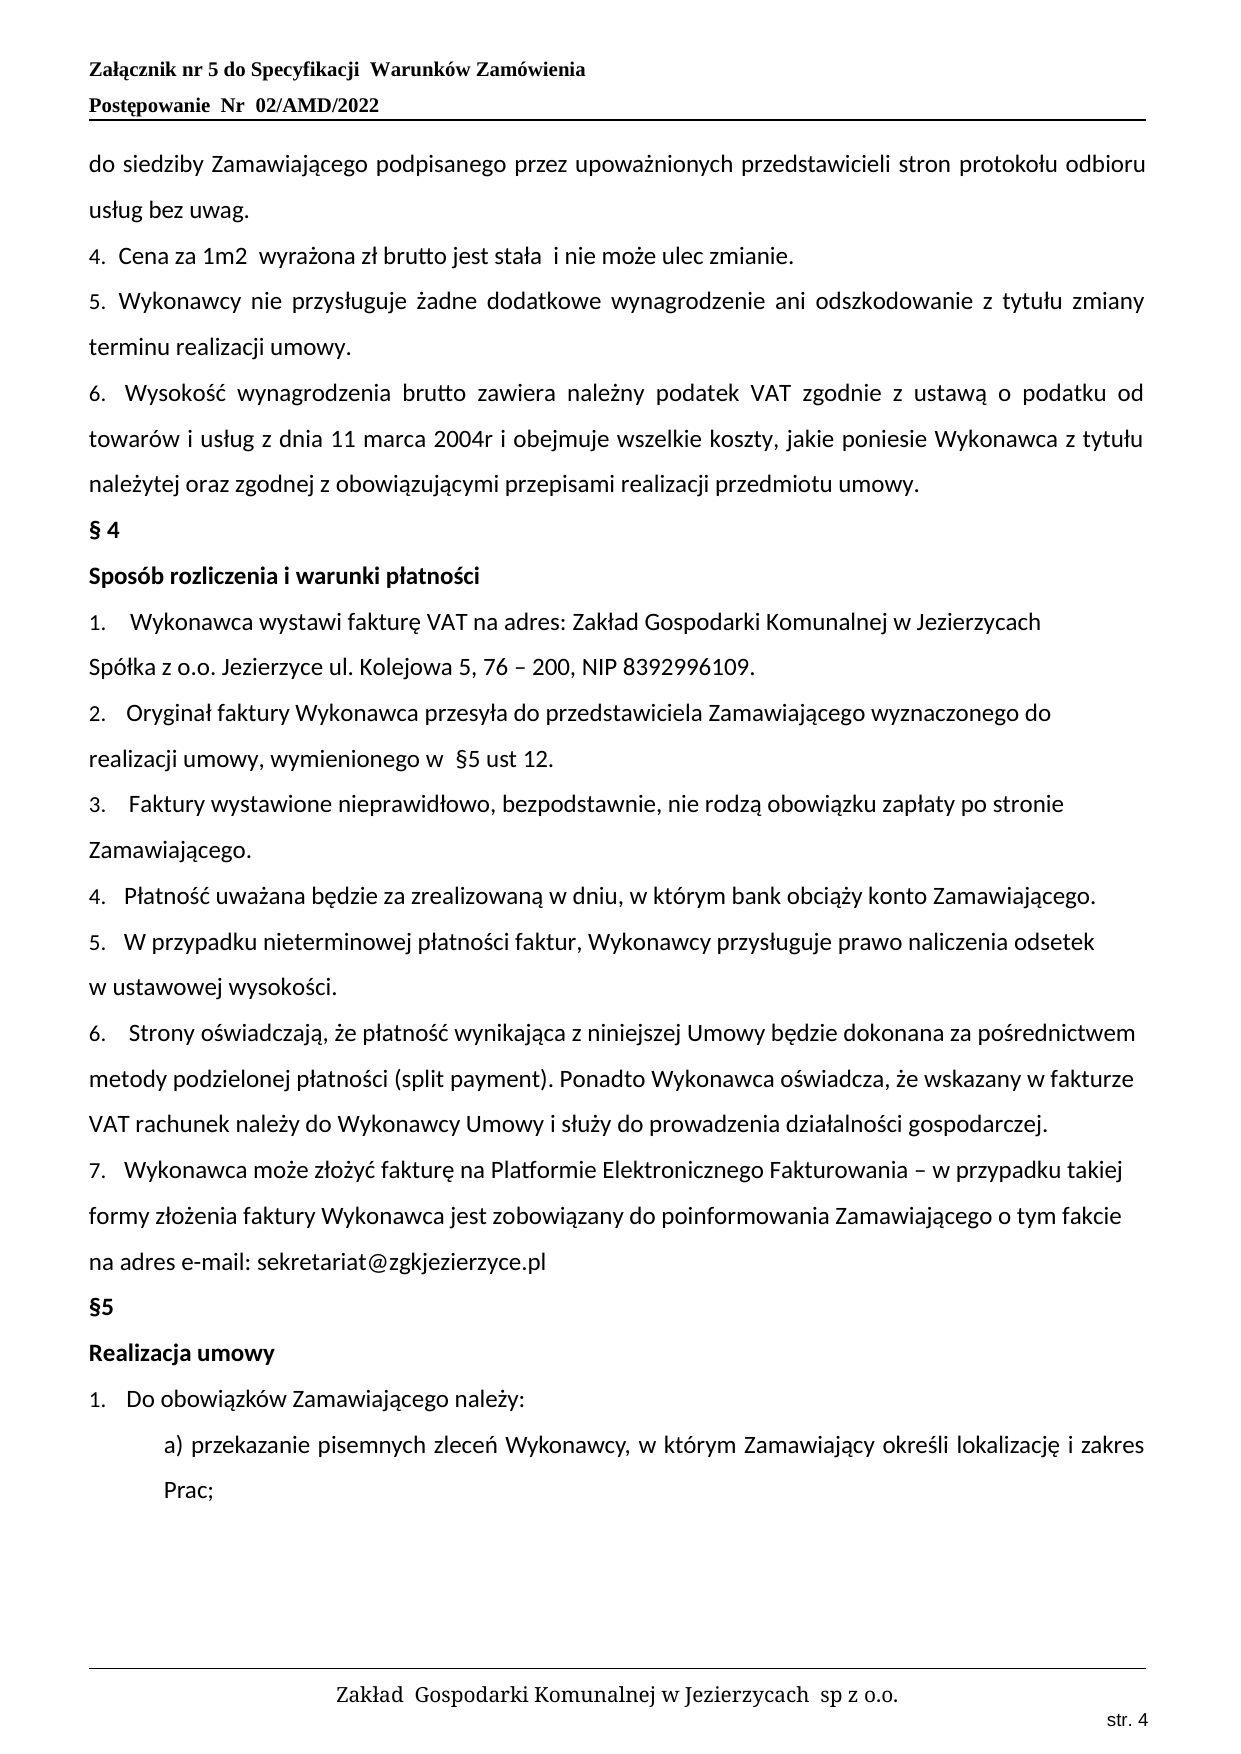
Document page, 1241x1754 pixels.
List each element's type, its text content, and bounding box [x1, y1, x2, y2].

list Do obowiązków Zamawiającego należy: [89, 1383, 1146, 1413]
list Faktury wystawione nieprawidłowo, bezpodstawnie, nie rodzą obowiązku zapłaty po stronie Zamawiającego. [89, 788, 1146, 865]
list Oryginał faktury Wykonawca przesyła do przedstawiciela Zamawiającego wyznaczonego do realizacji umowy, wymienionego w §5 ust 12. [89, 697, 1146, 773]
list Wykonawca może złożyć fakturę na Platformie Elektronicznego Fakturowania – w przypadku takiej formy złożenia faktury Wykonawca jest zobowiązany do poinformowania Zamawiającego o tym fakcie na adres e-mail: sekretariat@zgkjezierzyce.pl [89, 1154, 1146, 1276]
list Strony oświadczają, że płatność wynikająca z niniejszej Umowy będzie dokonana za pośrednictwem metody podzielonej płatności (split payment). Ponadto Wykonawca oświadcza, że wskazany w fakturze VAT rachunek należy do Wykonawcy Umowy i służy do prowadzenia działalności gospodarczej. [89, 1017, 1146, 1139]
text §5 [89, 1292, 1146, 1322]
list do siedziby Zamawiającego podpisanego przez upoważnionych przedstawicieli stron protokołu odbioru usług bez uwag. [89, 148, 1146, 224]
text § 4 [89, 514, 1146, 545]
list Płatność uważana będzie za zrealizowaną w dniu, w którym bank obciąży konto Zamawiającego. [89, 880, 1146, 911]
list a) przekazanie pisemnych zleceń Wykonawcy, w którym Zamawiający określi lokalizację i zakres Prac; [164, 1429, 1146, 1505]
list Wykonawcy nie przysługuje żadne dodatkowe wynagrodzenie ani odszkodowanie z tytułu zmiany terminu realizacji umowy. [89, 286, 1146, 362]
text Sposób rozliczenia i warunki płatności [89, 560, 1146, 590]
list Cena za 1m2 wyrażona zł brutto jest stała i nie może ulec zmianie. [89, 240, 1137, 270]
list W przypadku nieterminowej płatności faktur, Wykonawcy przysługuje prawo naliczenia odsetek w ustawowej wysokości. [89, 926, 1146, 1002]
list Wykonawca wystawi fakturę VAT na adres: Zakład Gospodarki Komunalnej w Jezierzycach Spółka z o.o. Jezierzyce ul. Kolejowa 5, 76 – 200, NIP 8392996109. [89, 606, 1146, 682]
list Wysokość wynagrodzenia brutto zawiera należny podatek VAT zgodnie z ustawą o podatku od towarów i usług z dnia 11 marca 2004r i obejmuje wszelkie koszty, jakie poniesie Wykonawca z tytułu należytej oraz zgodnej z obowiązującymi przepisami realizacji przedmiotu umowy. [89, 377, 1146, 499]
text Realizacja umowy [89, 1337, 1146, 1368]
